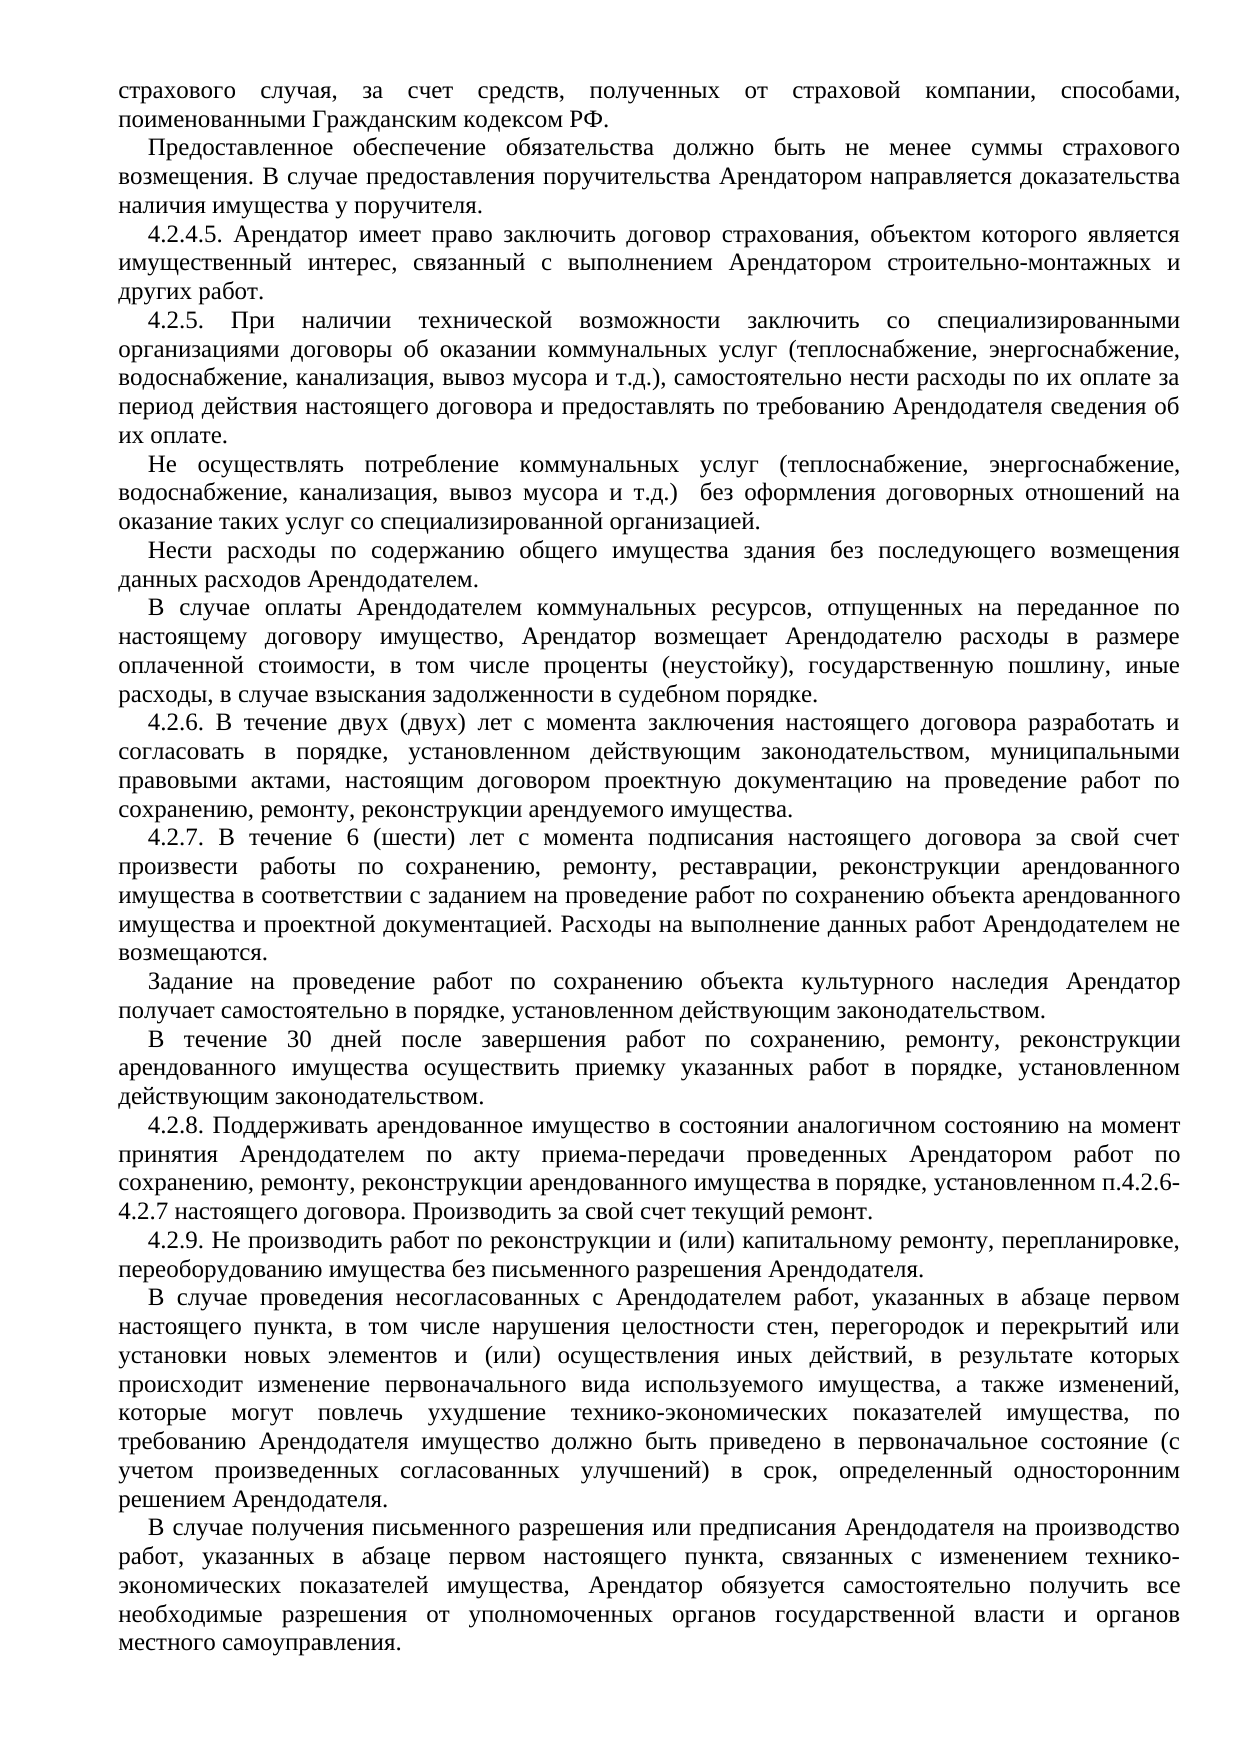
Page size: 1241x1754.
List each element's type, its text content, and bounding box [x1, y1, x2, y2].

text Не осуществлять потребление коммунальных услуг (теплоснабжение, энергоснабжение, водоснабжение, канализация, вывоз мусора и т.д.) без оформления договорных отношений на оказание таких услуг со специализированной организацией. [118, 449, 1181, 535]
text страхового случая, за счет средств, полученных от страховой компании, способами, поименованными Гражданским кодексом РФ. [118, 75, 1181, 132]
text 4.2.4.5. Арендатор имеет право заключить договор страхования, объектом которого является имущественный интерес, связанный с выполнением Арендатором строительно-монтажных и других работ. [118, 219, 1181, 305]
text Задание на проведение работ по сохранению объекта культурного наследия Арендатор получает самостоятельно в порядке, установленном действующим законодательством. [118, 966, 1181, 1024]
text Нести расходы по содержанию общего имущества здания без последующего возмещения данных расходов Арендодателем. [118, 535, 1181, 592]
text 4.2.6. В течение двух (двух) лет с момента заключения настоящего договора разработать и согласовать в порядке, установленном действующим законодательством, муниципальными правовыми актами, настоящим договором проектную документацию на проведение работ по сохранению, ремонту, реконструкции арендуемого имущества. [118, 707, 1181, 822]
text 4.2.8. Поддерживать арендованное имущество в состоянии аналогичном состоянию на момент принятия Арендодателем по акту приема-передачи проведенных Арендатором работ по сохранению, ремонту, реконструкции арендованного имущества в порядке, установленном п.4.2.6-4.2.7 настоящего договора. Производить за свой счет текущий ремонт. [118, 1110, 1181, 1225]
text В течение 30 дней после завершения работ по сохранению, ремонту, реконструкции арендованного имущества осуществить приемку указанных работ в порядке, установленном действующим законодательством. [118, 1024, 1181, 1110]
text Предоставленное обеспечение обязательства должно быть не менее суммы страхового возмещения. В случае предоставления поручительства Арендатором направляется доказательства наличия имущества у поручителя. [118, 132, 1181, 219]
text 4.2.5. При наличии технической возможности заключить со специализированными организациями договоры об оказании коммунальных услуг (теплоснабжение, энергоснабжение, водоснабжение, канализация, вывоз мусора и т.д.), самостоятельно нести расходы по их оплате за период действия настоящего договора и предоставлять по требованию Арендодателя сведения об их оплате. [118, 305, 1181, 449]
text 4.2.9. Не производить работ по реконструкции и (или) капитальному ремонту, перепланировке, переоборудованию имущества без письменного разрешения Арендодателя. [118, 1225, 1181, 1282]
text 4.2.7. В течение 6 (шести) лет с момента подписания настоящего договора за свой счет произвести работы по сохранению, ремонту, реставрации, реконструкции арендованного имущества в соответствии с заданием на проведение работ по сохранению объекта арендованного имущества и проектной документацией. Расходы на выполнение данных работ Арендодателем не возмещаются. [118, 822, 1181, 966]
text В случае оплаты Арендодателем коммунальных ресурсов, отпущенных на переданное по настоящему договору имущество, Арендатор возмещает Арендодателю расходы в размере оплаченной стоимости, в том числе проценты (неустойку), государственную пошлину, иные расходы, в случае взыскания задолженности в судебном порядке. [118, 592, 1181, 707]
text В случае получения письменного разрешения или предписания Арендодателя на производство работ, указанных в абзаце первом настоящего пункта, связанных с изменением технико-экономических показателей имущества, Арендатор обязуется самостоятельно получить все необходимые разрешения от уполномоченных органов государственной власти и органов местного самоуправления. [118, 1512, 1181, 1656]
text В случае проведения несогласованных с Арендодателем работ, указанных в абзаце первом настоящего пункта, в том числе нарушения целостности стен, перегородок и перекрытий или установки новых элементов и (или) осуществления иных действий, в результате которых происходит изменение первоначального вида используемого имущества, а также изменений, которые могут повлечь ухудшение технико-экономических показателей имущества, по требованию Арендодателя имущество должно быть приведено в первоначальное состояние (с учетом произведенных согласованных улучшений) в срок, определенный односторонним решением Арендодателя. [118, 1282, 1181, 1512]
